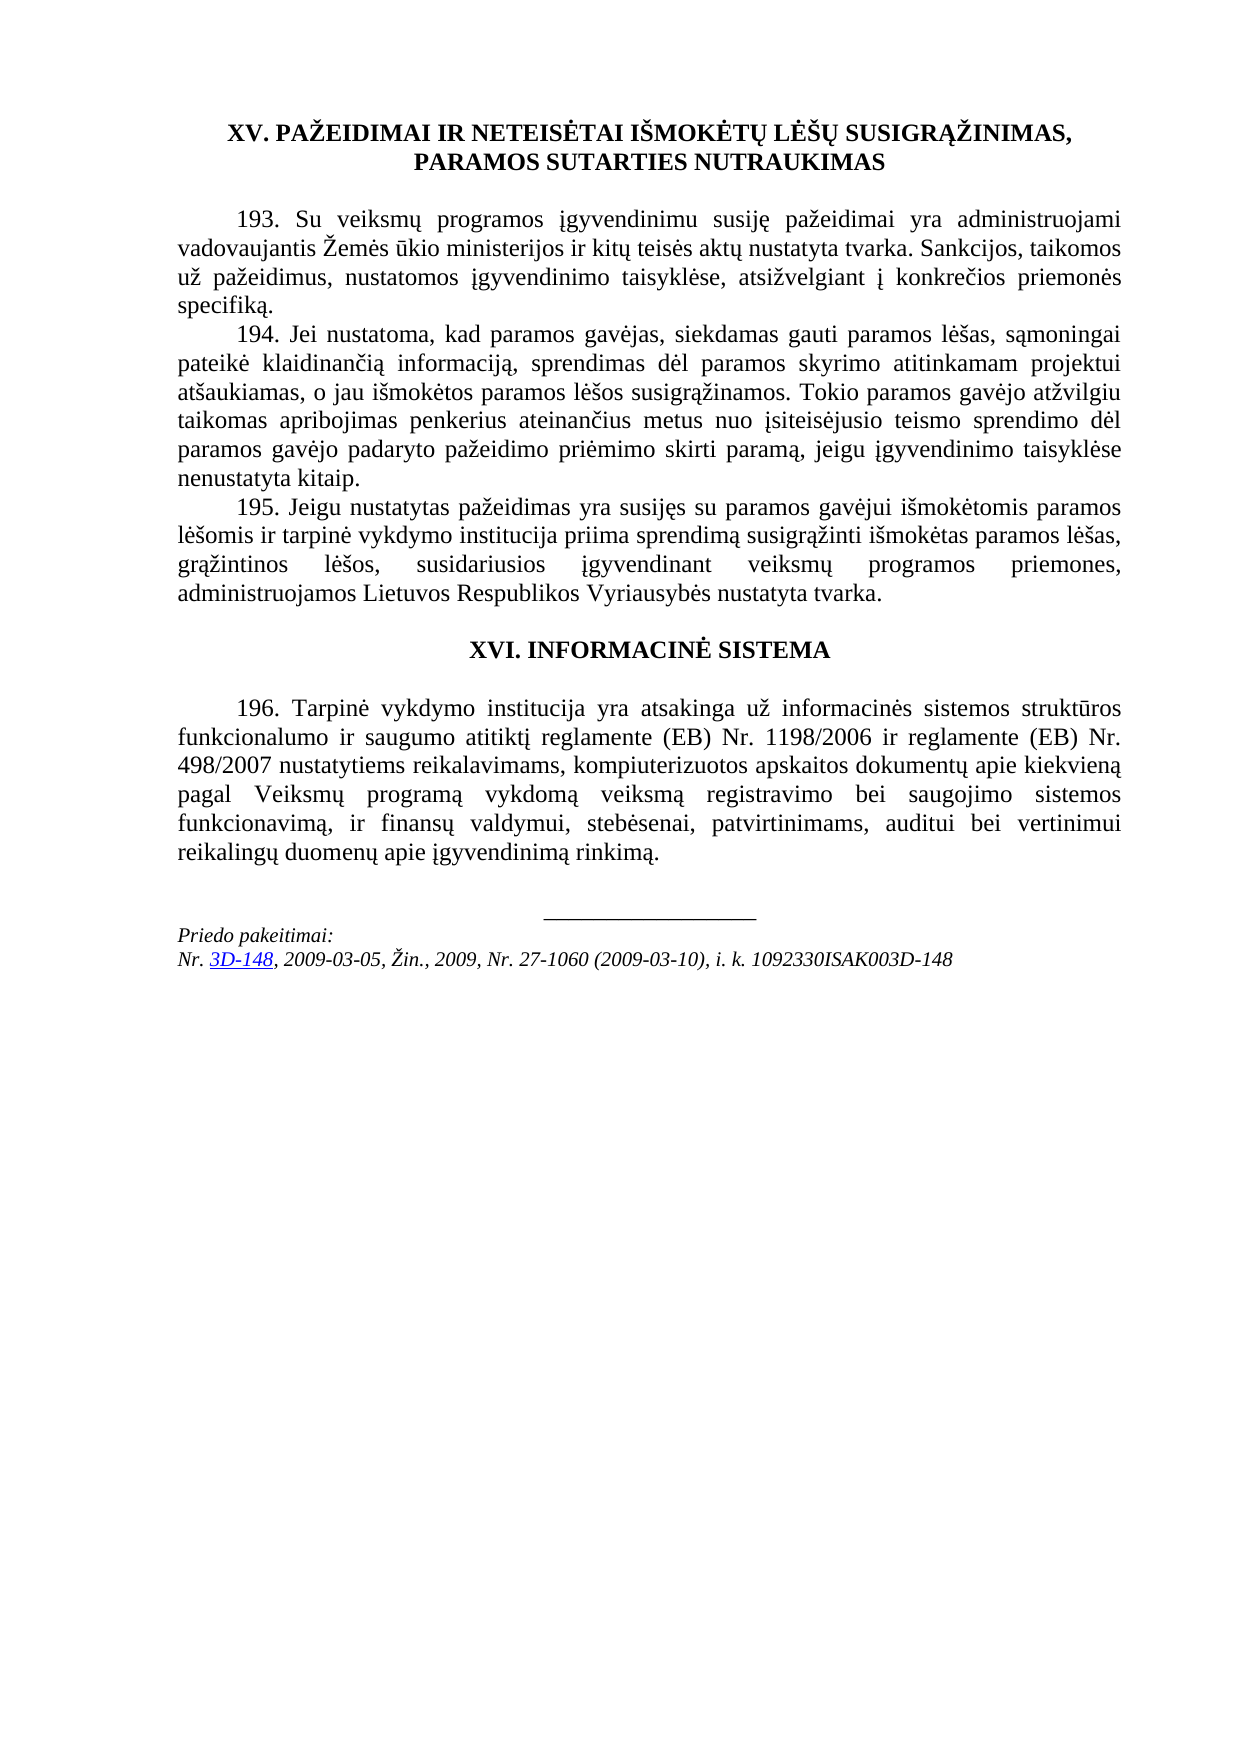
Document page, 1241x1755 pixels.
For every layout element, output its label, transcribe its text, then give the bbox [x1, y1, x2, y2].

text XV. PAŽEIDIMAI IR NETEISĖTAI IŠMOKĖTŲ LĖŠŲ SUSIGRĄŽINIMAS, PARAMOS SUTARTIES NUTRAUKIMAS [177, 118, 1122, 176]
text 194. Jei nustatoma, kad paramos gavėjas, siekdamas gauti paramos lėšas, sąmoningai pateikė klaidinančią informaciją, sprendimas dėl paramos skyrimo atitinkamam projektui atšaukiamas, o jau išmokėtos paramos lėšos susigrąžinamos. Tokio paramos gavėjo atžvilgiu taikomas apribojimas penkerius ateinančius metus nuo įsiteisėjusio teismo sprendimo dėl paramos gavėjo padaryto pažeidimo priėmimo skirti paramą, jeigu įgyvendinimo taisyklėse nenustatyta kitaip. [177, 319, 1122, 492]
text 193. Su veiksmų programos įgyvendinimu susiję pažeidimai yra administruojami vadovaujantis Žemės ūkio ministerijos ir kitų teisės aktų nustatyta tvarka. Sankcijos, taikomos už pažeidimus, nustatomos įgyvendinimo taisyklėse, atsižvelgiant į konkrečios priemonės specifiką. [177, 204, 1122, 319]
text _________________ [177, 894, 1122, 923]
text 195. Jeigu nustatytas pažeidimas yra susijęs su paramos gavėjui išmokėtomis paramos lėšomis ir tarpinė vykdymo institucija priima sprendimą susigrąžinti išmokėtas paramos lėšas, grąžintinos lėšos, susidariusios įgyvendinant veiksmų programos priemones, administruojamos Lietuvos Respublikos Vyriausybės nustatyta tvarka. [177, 492, 1122, 607]
text XVI. INFORMACINĖ SISTEMA [177, 636, 1122, 664]
text Nr. 3D-148, 2009-03-05, Žin., 2009, Nr. 27-1060 (2009-03-10), i. k. 1092330ISAK003D-148 [177, 947, 1122, 971]
text 196. Tarpinė vykdymo institucija yra atsakinga už informacinės sistemos struktūros funkcionalumo ir saugumo atitiktį reglamente (EB) Nr. 1198/2006 ir reglamente (EB) Nr. 498/2007 nustatytiems reikalavimams, kompiuterizuotos apskaitos dokumentų apie kiekvieną pagal Veiksmų programą vykdomą veiksmą registravimo bei saugojimo sistemos funkcionavimą, ir finansų valdymui, stebėsenai, patvirtinimams, auditui bei vertinimui reikalingų duomenų apie įgyvendinimą rinkimą. [177, 693, 1122, 866]
text Priedo pakeitimai: [177, 923, 1122, 947]
